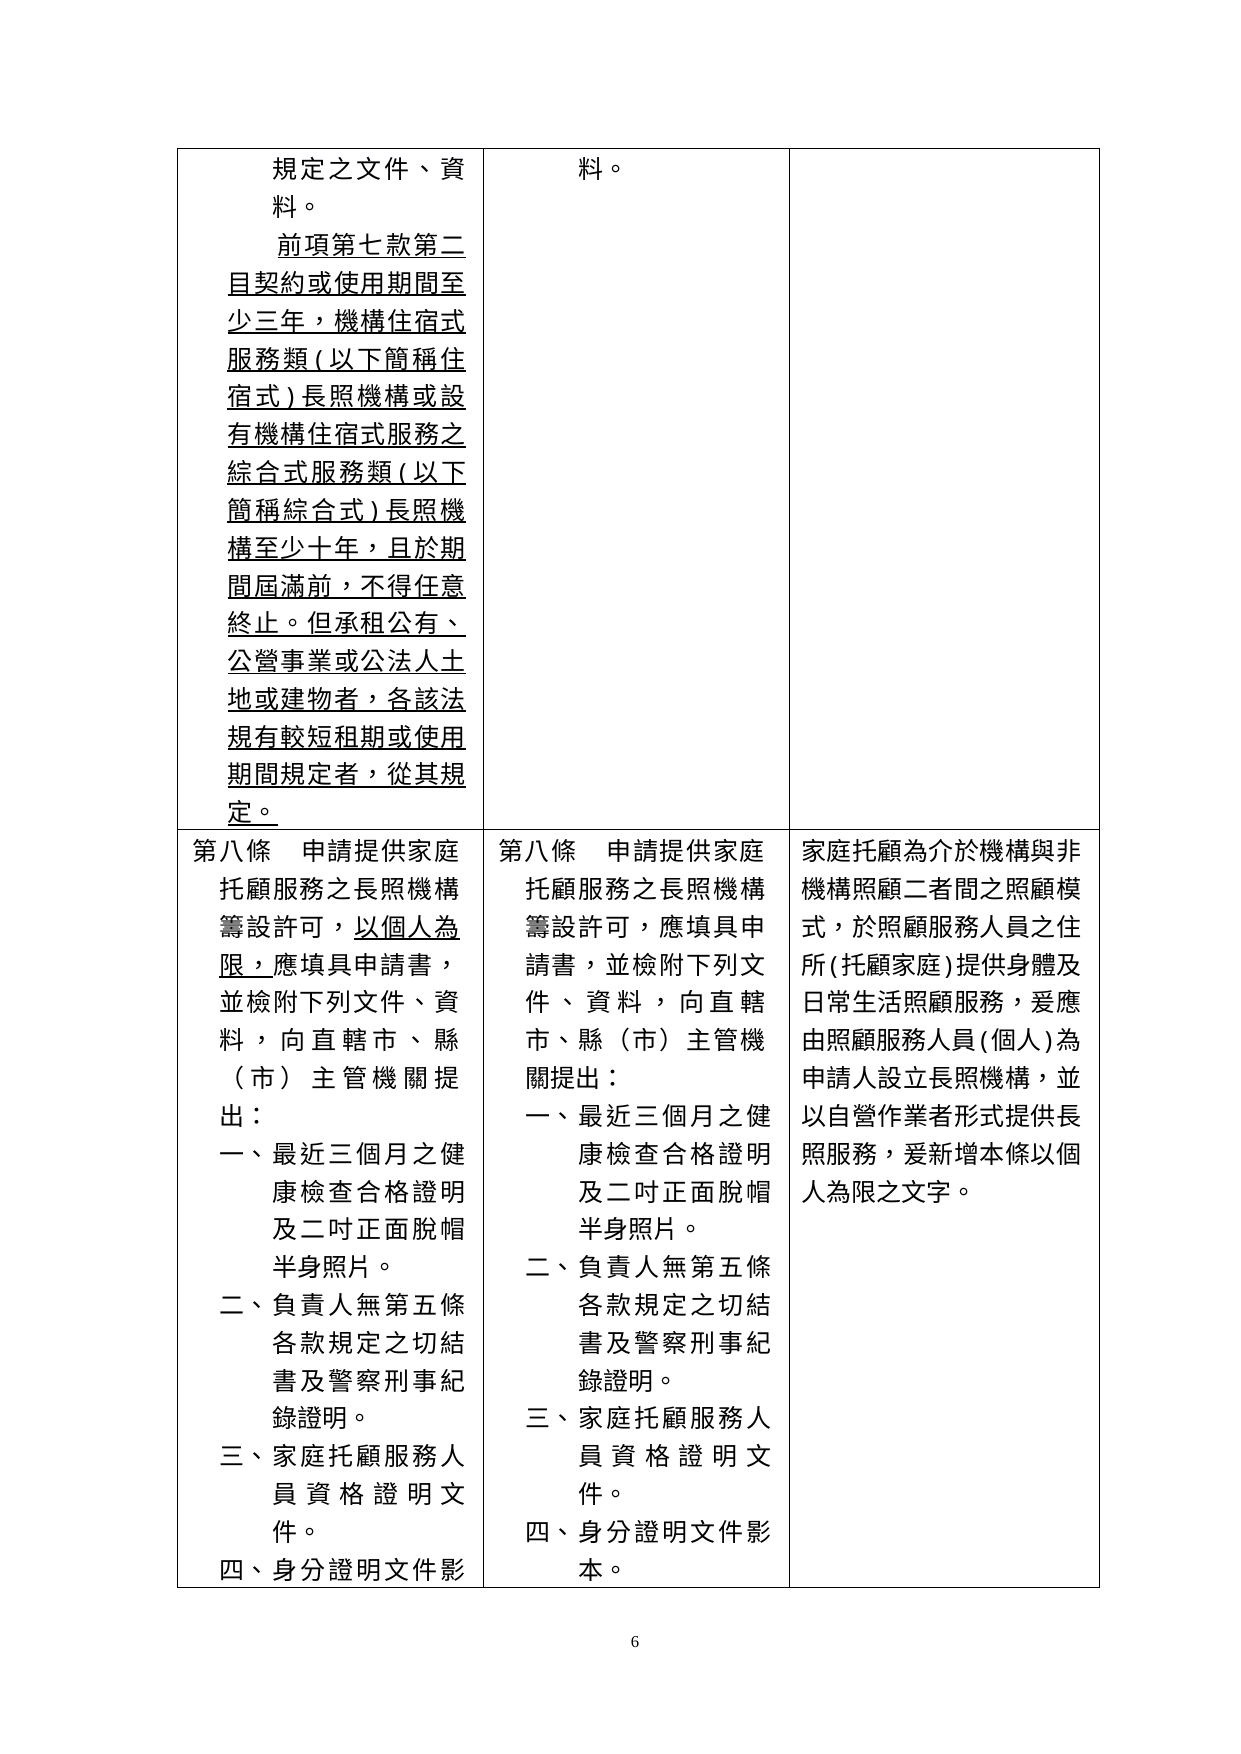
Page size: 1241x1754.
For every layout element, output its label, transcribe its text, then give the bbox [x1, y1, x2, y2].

table_cell 第六條 申請長照機構設立許可，除居家式服務類(以下簡稱居家式)長照機構依第十條規定辦理外，應先申請籌設許可。 申請前項籌設許可，除家庭托顧依第八條另有規定外，應填具申請書，並檢附下列文件、資料，向直轄市、縣（市）主管機關提出： 一、籌設計畫書。 二、申請人為法人或團體者： 法人登記或立案證書影本。 章程影本：章程應載明辦理長期照顧服務。 決議申請附設前項機構籌設許可之會（社）員（代表）大會或董事會會議紀錄。 目的事業主管機關同意其申請附設前項機構之核准函影本。 三、申請人為公司或商號者，其所營事業登記預查證明文件影本；證明文件應載明辦理長期照顧服務。 四、建築物圖示：位置圖及百分之一比例之平面圖，標示用途說明，並以平方公尺註明各樓層、隔間之樓地板面積及總樓地板面積。 五、土地及建物使用權利證明文件；尚無建物者，免附建物使用權利證明文件： (一)土地及建物所有權狀影本。 (二)土地或建物所有權非屬申請人所有者，其經公證之租賃契約或使用同意書。契約或使用期間至少三年，機構住宿式服務類(以下簡稱住宿式)長照機構或設有機構住宿式服務之綜合式服務類(以下簡稱綜合式)長照機構至少十年，且於期間屆滿前，不得任意終止。 六、負責人無前條各款規定之切結書及警察刑事紀錄證明。 七、其他經直轄市、縣(市)主管機關規定之文件、資料。 [484, 149, 789, 829]
table_cell 完成設立之法人或團體已於組織章程內明定辦理之任務，又後續修正章程納入長期照顧服務者，依現行規定，法人或團體皆應向主管機關備查修正之章程，爰法人或團體之主管機關皆於瞭解各法人或團體之成立目的下完成核發法人或團體之設立許可或備查修正之章程。據此，申請人毋須另向法人或團體之主管機關取得申請附設長照機構之核准函影本，爰刪除現行條文第二項第二款第四目，以簡化行政作業。 承上，惟考量各法人主管機關管理密度不同，爰新增第二項第三款，申請人若為醫療法人或依其他法令應先取得法人主管機關許可之申請人，應檢附主管機關同意其附設長照機構之核准函影本之規定。 配合第三條新增私立學校之校長為申請人，爰增列第二項第四款，並參照私立學校法第五十條：「學校法人所設私立學校為增進教學效果，並充實學校財源，於訂定章則報經學校主管機關及目的事業主管機關核准後，得設立與教學、實習、實驗、研究、推廣相關之附屬機構…」，明定申請設立長照機構應檢附之文件。 鑑於本辦法所定住宿式長照機構之土地或建物，其租賃或使用期間應至少十年，與各級土地主管機關及公法人之法令或自治法規規定期間有其差異。為提升行政效率及挹注公部門推動住宿式長照服務之量能，爰新增第三項後段但書，若土地或建物屬公有、公營事業或公法人所有者，各該法規(即法律、法律授權之法規及自治法規)有較短租期或使用期間規定者，從其規定。又為統整本條相關規定序文，移列現行條文第二項第五款第二目後段至第三項前段，以資完備。 [790, 149, 1099, 829]
table_cell 第八條 申請提供家庭托顧服務之長照機構籌設許可，應填具申請書，並檢附下列文件、資料，向直轄市、縣（市）主管機關提出： 最近三個月之健康檢查合格證明及二吋正面脫帽半身照片。 負責人無第五條各款規定之切結書及警察刑事紀錄證明。 家庭托顧服務人員資格證明文件。 身分證明文件影本。 家庭托顧服務人員居所之建築物合法使用證明文件。 家庭托顧服務人員居所之建物使用權利證明文件：建物所有權狀影本；建物所有權非屬申請人所有者，其經公證之租賃契約或使用同意書。 [484, 830, 789, 1587]
table_cell 第六條 申請長照機構設立許可，除居家式服務類(以下簡稱居家式)長照機構依第十條規定辦理外，應先申請籌設許可。 申請前項籌設許可，除家庭托顧依第八條另有規定外，應填具申請書，並檢附下列文件、資料，向直轄市、縣（市）主管機關提出： 籌設計畫書。 申請人為法人或團體者： 法人登記或立案證書影本。 章程影本：章程應載明辦理長期照顧服務。 決議申請附設前項機構籌設許可之會（社）員（代表）大會或董事會會議紀錄。 申請人為醫療法人或其他依法令規定應先取得法人主管機關許可者：應檢附主管機關同意其申請附設前項長照機構之核准函影本。 申請人為私立學校之校長者：學校主管機關依私立學校法第五十條規定，同意其申請設立前項長照機構之核准函影本。 五、申請人為公司或商號者，其所營事業登記預查證明文件影本；證明文件應載明辦理長期照顧服務。 六、建築物圖示：位置圖及百分之一比例之平面圖，標示用途說明，並以平方公尺註明各樓層、隔間之樓地板面積及總樓地板面積。 七、土地及建物使用權利證明文件；尚無建物者，免附建物使用權利證明文件： 土地及建物所有權狀影本。 土地或建物所有權非屬申請人所有者，其經公證之租賃契約或使用同意書。 負責人無前條各款規定之切結書及警察刑事紀錄證明。 其他經直轄市、縣(市)主管機關規定之文件、資料。 前項第七款第二目契約或使用期間至少三年，機構住宿式服務類(以下簡稱住宿式)長照機構或設有機構住宿式服務之綜合式服務類(以下簡稱綜合式)長照機構至少十年，且於期間屆滿前，不得任意終止。但承租公有、公營事業或公法人土地或建物者，各該法規有較短租期或使用期間規定者，從其規定。 [178, 149, 483, 829]
table_cell 家庭托顧為介於機構與非機構照顧二者間之照顧模式，於照顧服務人員之住所(托顧家庭)提供身體及日常生活照顧服務，爰應由照顧服務人員(個人)為申請人設立長照機構，並以自營作業者形式提供長照服務，爰新增本條以個人為限之文字。 [790, 830, 1099, 1587]
table_cell 第八條 申請提供家庭托顧服務之長照機構籌設許可，以個人為限，應填具申請書，並檢附下列文件、資料，向直轄市、縣（市）主管機關提出： 最近三個月之健康檢查合格證明及二吋正面脫帽半身照片。 負責人無第五條各款規定之切結書及警察刑事紀錄證明。 家庭托顧服務人員資格證明文件。 身分證明文件影本。 家庭托顧服務人員居所之建築物合法使用證明文件。 家庭托顧服務人員居所之建物使用權利證明文件：建物所有權狀影本；建物所有權非屬申請人所有者，其經公證之租賃契約或使用同意書。 [178, 830, 483, 1587]
